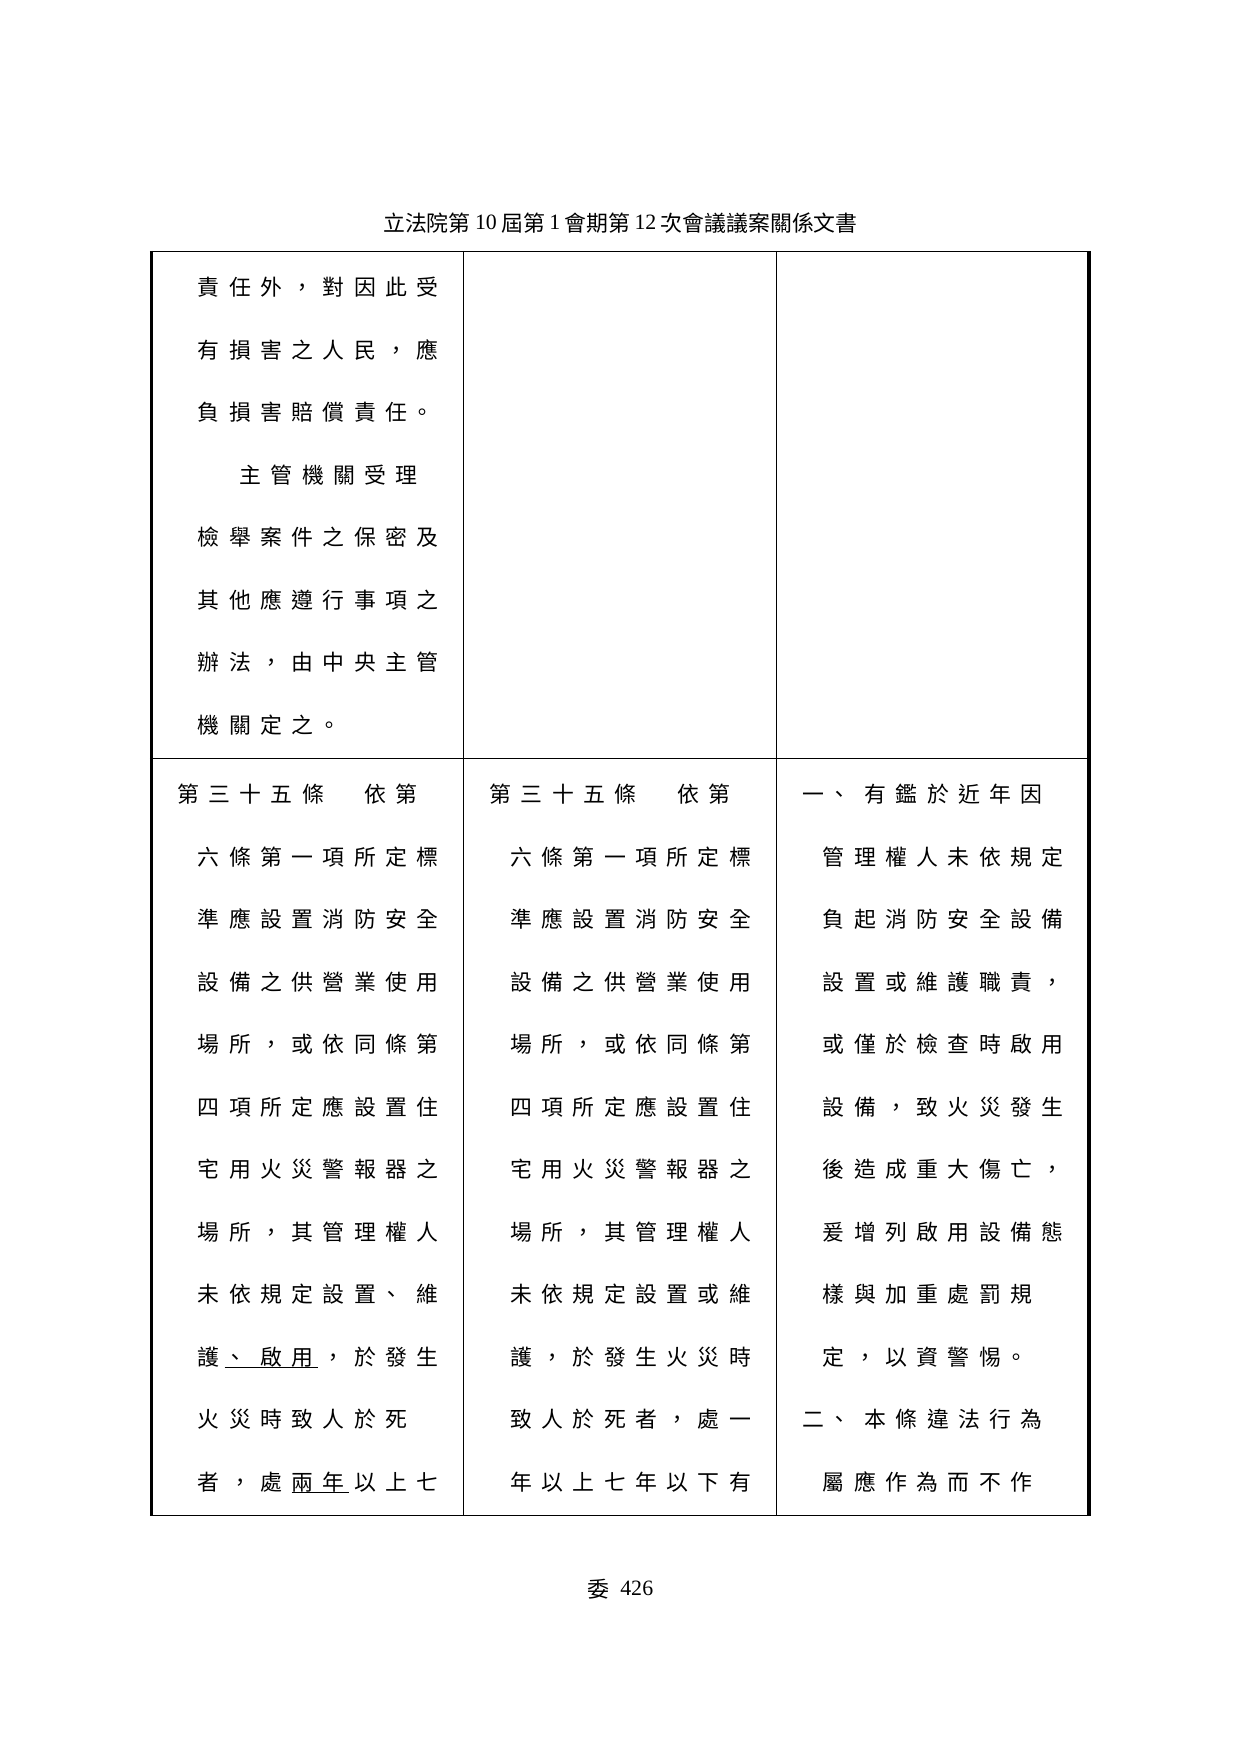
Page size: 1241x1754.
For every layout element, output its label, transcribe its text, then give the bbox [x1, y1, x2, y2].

table_cell [464, 252, 776, 758]
table_cell 第三十五條 依第六條第一項所定標準應設置消防安全設備之供營業使用場所，或依同條第四項所定應設置住宅用火災警報器之場所，其管理權人未依規定設置或維護，於發生火災時致人於死者，處一年以上七年以下有 [464, 759, 776, 1514]
table_cell 一、有鑑於近年因管理權人未依規定負起消防安全設備設置或維護職責，或僅於檢查時啟用設備，致火災發生後造成重大傷亡，爰增列啟用設備態樣與加重處罰規定，以資警惕。 二、本條違法行為屬應作為而不作 [777, 759, 1087, 1514]
table_cell 責任外，對因此受有損害之人民，應負損害賠償責任。 主管機關受理檢舉案件之保密及其他應遵行事項之辦法，由中央主管機關定之。 [153, 252, 463, 758]
table_cell 第三十五條 依第六條第一項所定標準應設置消防安全設備之供營業使用場所，或依同條第四項所定應設置住宅用火災警報器之場所，其管理權人未依規定設置、維護、啟用，於發生火災時致人於死者，處兩年以上七 [153, 759, 463, 1514]
table_cell [777, 252, 1087, 758]
